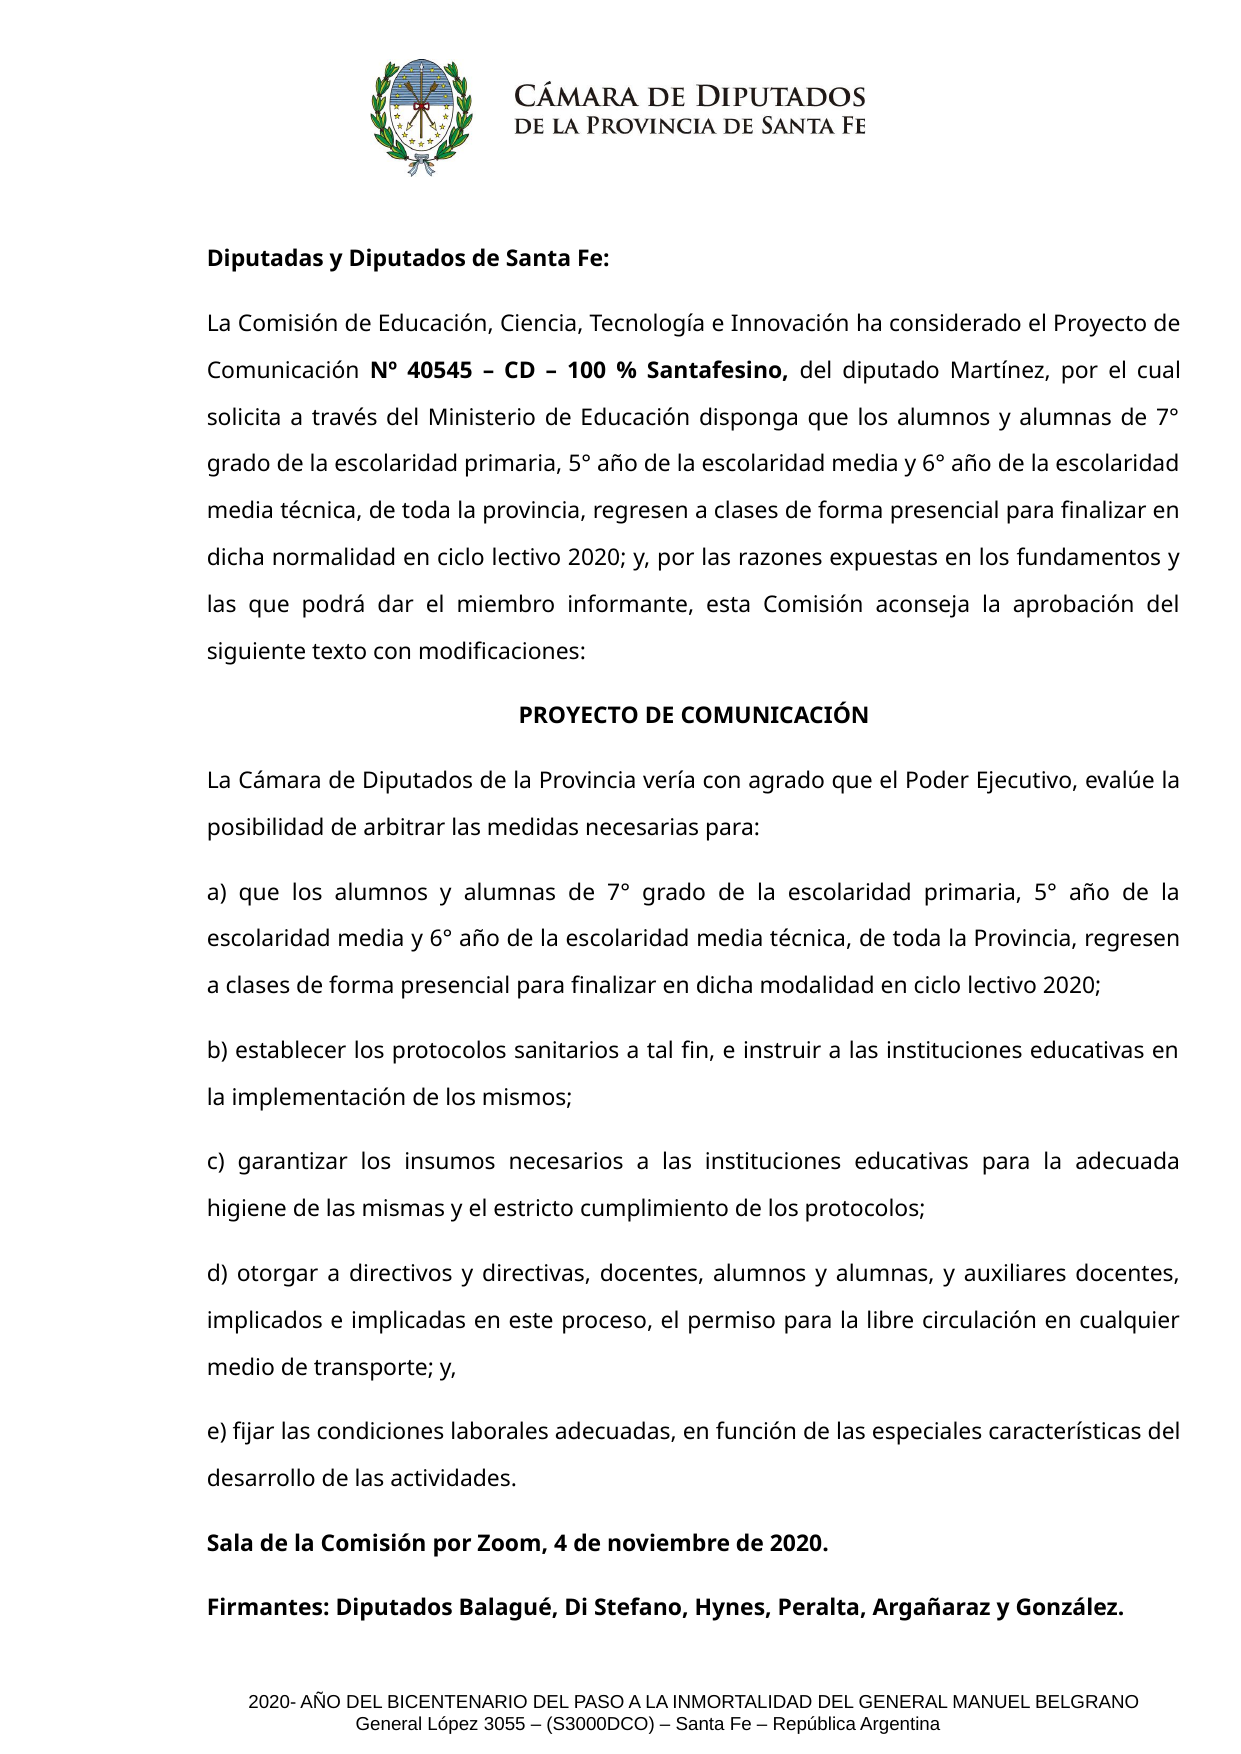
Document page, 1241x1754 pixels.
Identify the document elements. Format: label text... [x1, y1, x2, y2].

text d) otorgar a directivos y directivas, docentes, alumnos y alumnas, y auxiliares docentes, implicados e implicadas en este proceso, el permiso para la libre circulación en cualquier medio de transporte; y, [207, 1257, 1181, 1382]
text Diputadas y Diputados de Santa Fe: [207, 242, 1181, 273]
text La Cámara de Diputados de la Provincia vería con agrado que el Poder Ejecutivo, evalúe la posibilidad de arbitrar las medidas necesarias para: [207, 764, 1181, 842]
text Firmantes: Diputados Balagué, Di Stefano, Hynes, Peralta, Argañaraz y González. [207, 1591, 1181, 1622]
text c) garantizar los insumos necesarios a las instituciones educativas para la adecuada higiene de las mismas y el estricto cumplimiento de los protocolos; [207, 1145, 1181, 1223]
text a) que los alumnos y alumnas de 7° grado de la escolaridad primaria, 5° año de la escolaridad media y 6° año de la escolaridad media técnica, de toda la Provincia, regresen a clases de forma presencial para finalizar en dicha modalidad en ciclo lectivo 2020; [207, 876, 1181, 1001]
picture [370, 59, 866, 181]
text La Comisión de Educación, Ciencia, Tecnología e Innovación ha considerado el Proyecto de Comunicación Nº 40545 – CD – 100 % Santafesino, del diputado Martínez, por el cual solicita a través del Ministerio de Educación disponga que los alumnos y alumnas de 7° grado de la escolaridad primaria, 5° año de la escolaridad media y 6° año de la escolaridad media técnica, de toda la provincia, regresen a clases de forma presencial para finalizar en dicha normalidad en ciclo lectivo 2020; y, por las razones expuestas en los fundamentos y las que podrá dar el miembro informante, esta Comisión aconseja la aprobación del siguiente texto con modificaciones: [207, 307, 1181, 666]
text e) fijar las condiciones laborales adecuadas, en función de las especiales características del desarrollo de las actividades. [207, 1415, 1181, 1493]
text PROYECTO DE COMUNICACIÓN [207, 699, 1181, 731]
text Sala de la Comisión por Zoom, 4 de noviembre de 2020. [207, 1527, 1181, 1558]
text b) establecer los protocolos sanitarios a tal fin, e instruir a las instituciones educativas en la implementación de los mismos; [207, 1034, 1181, 1112]
